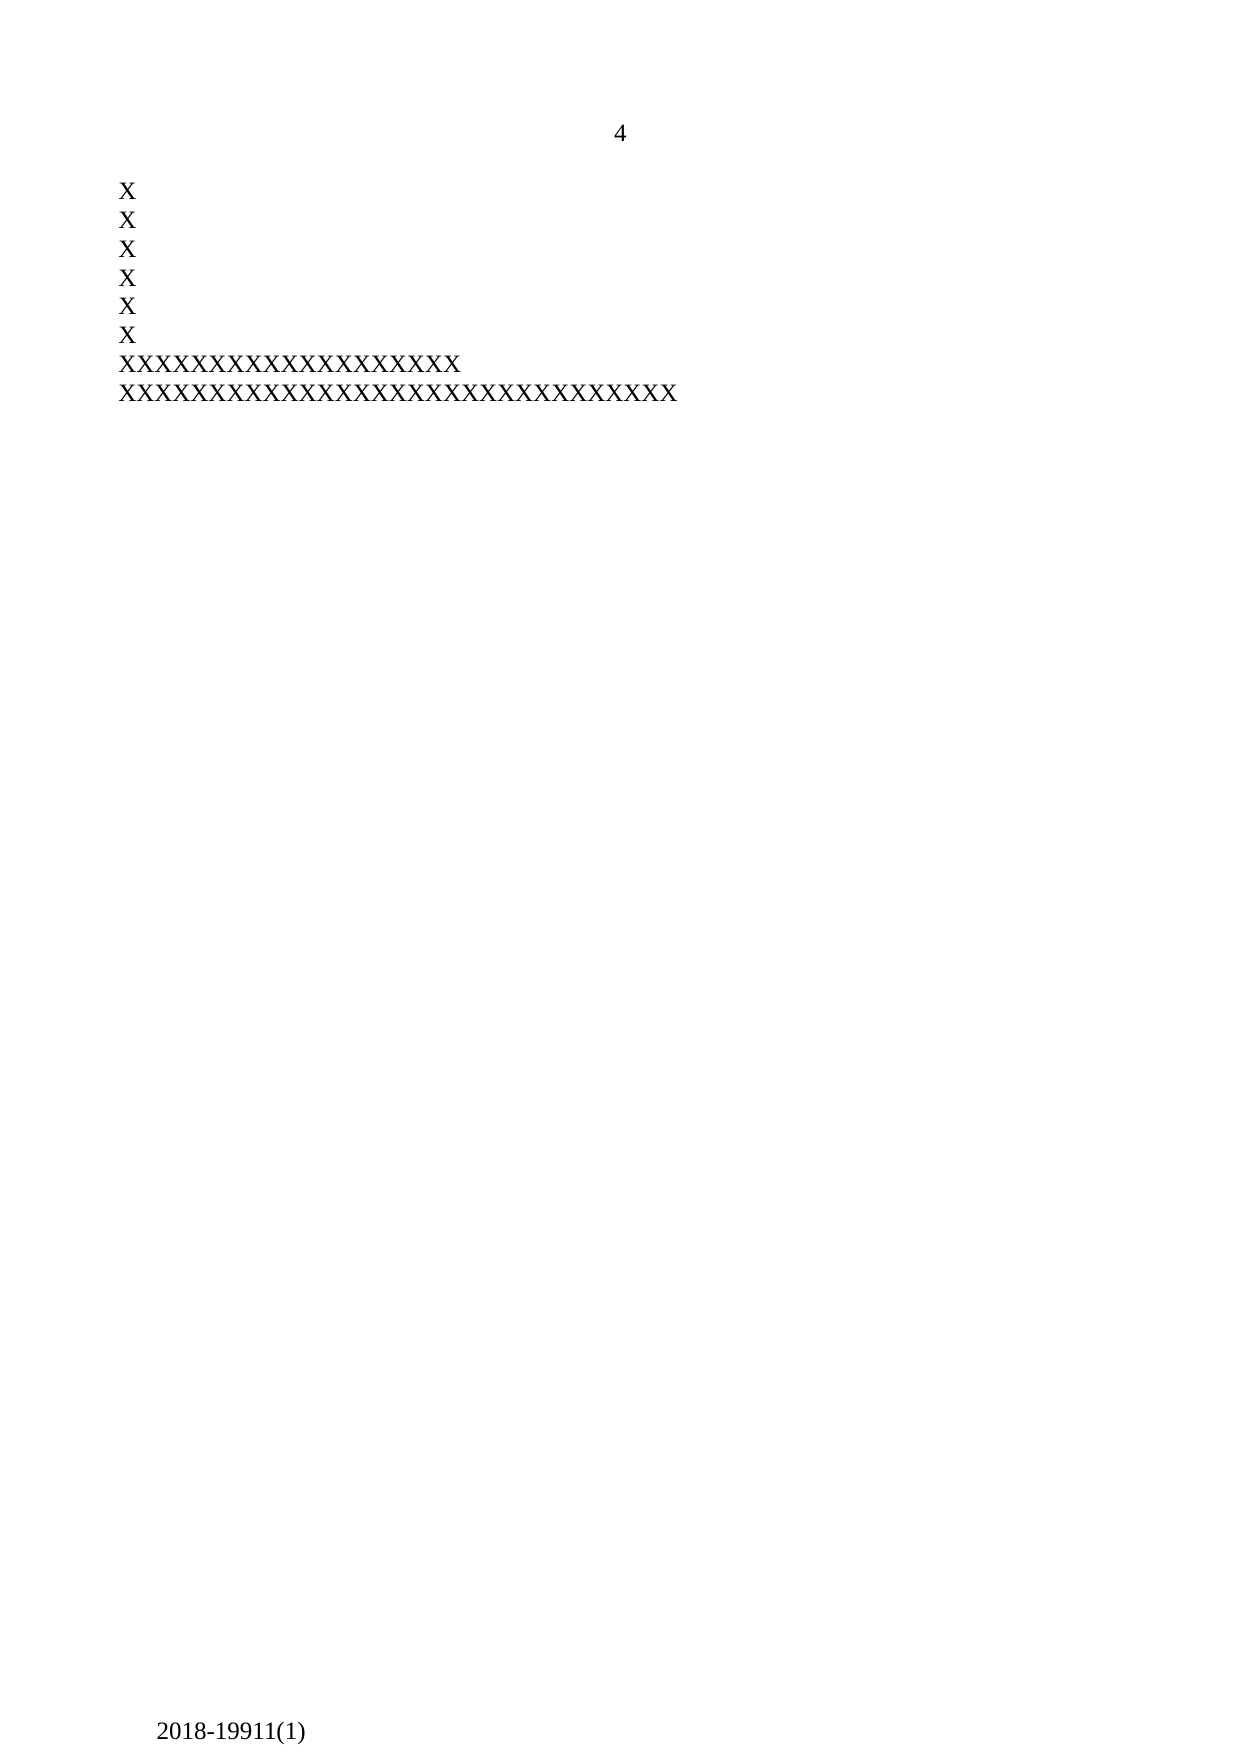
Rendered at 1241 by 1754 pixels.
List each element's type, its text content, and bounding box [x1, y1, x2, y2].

text XXXXXXXXXXXXXXXXXXXXXXXXXXXXXXX [118, 378, 1122, 406]
text X [118, 263, 1122, 291]
text XXXXXXXXXXXXXXXXXXX [118, 349, 1122, 378]
text X [118, 205, 1122, 234]
text X [118, 291, 1122, 320]
text X [118, 320, 1122, 349]
text X [118, 234, 1122, 263]
text X [118, 176, 1122, 205]
